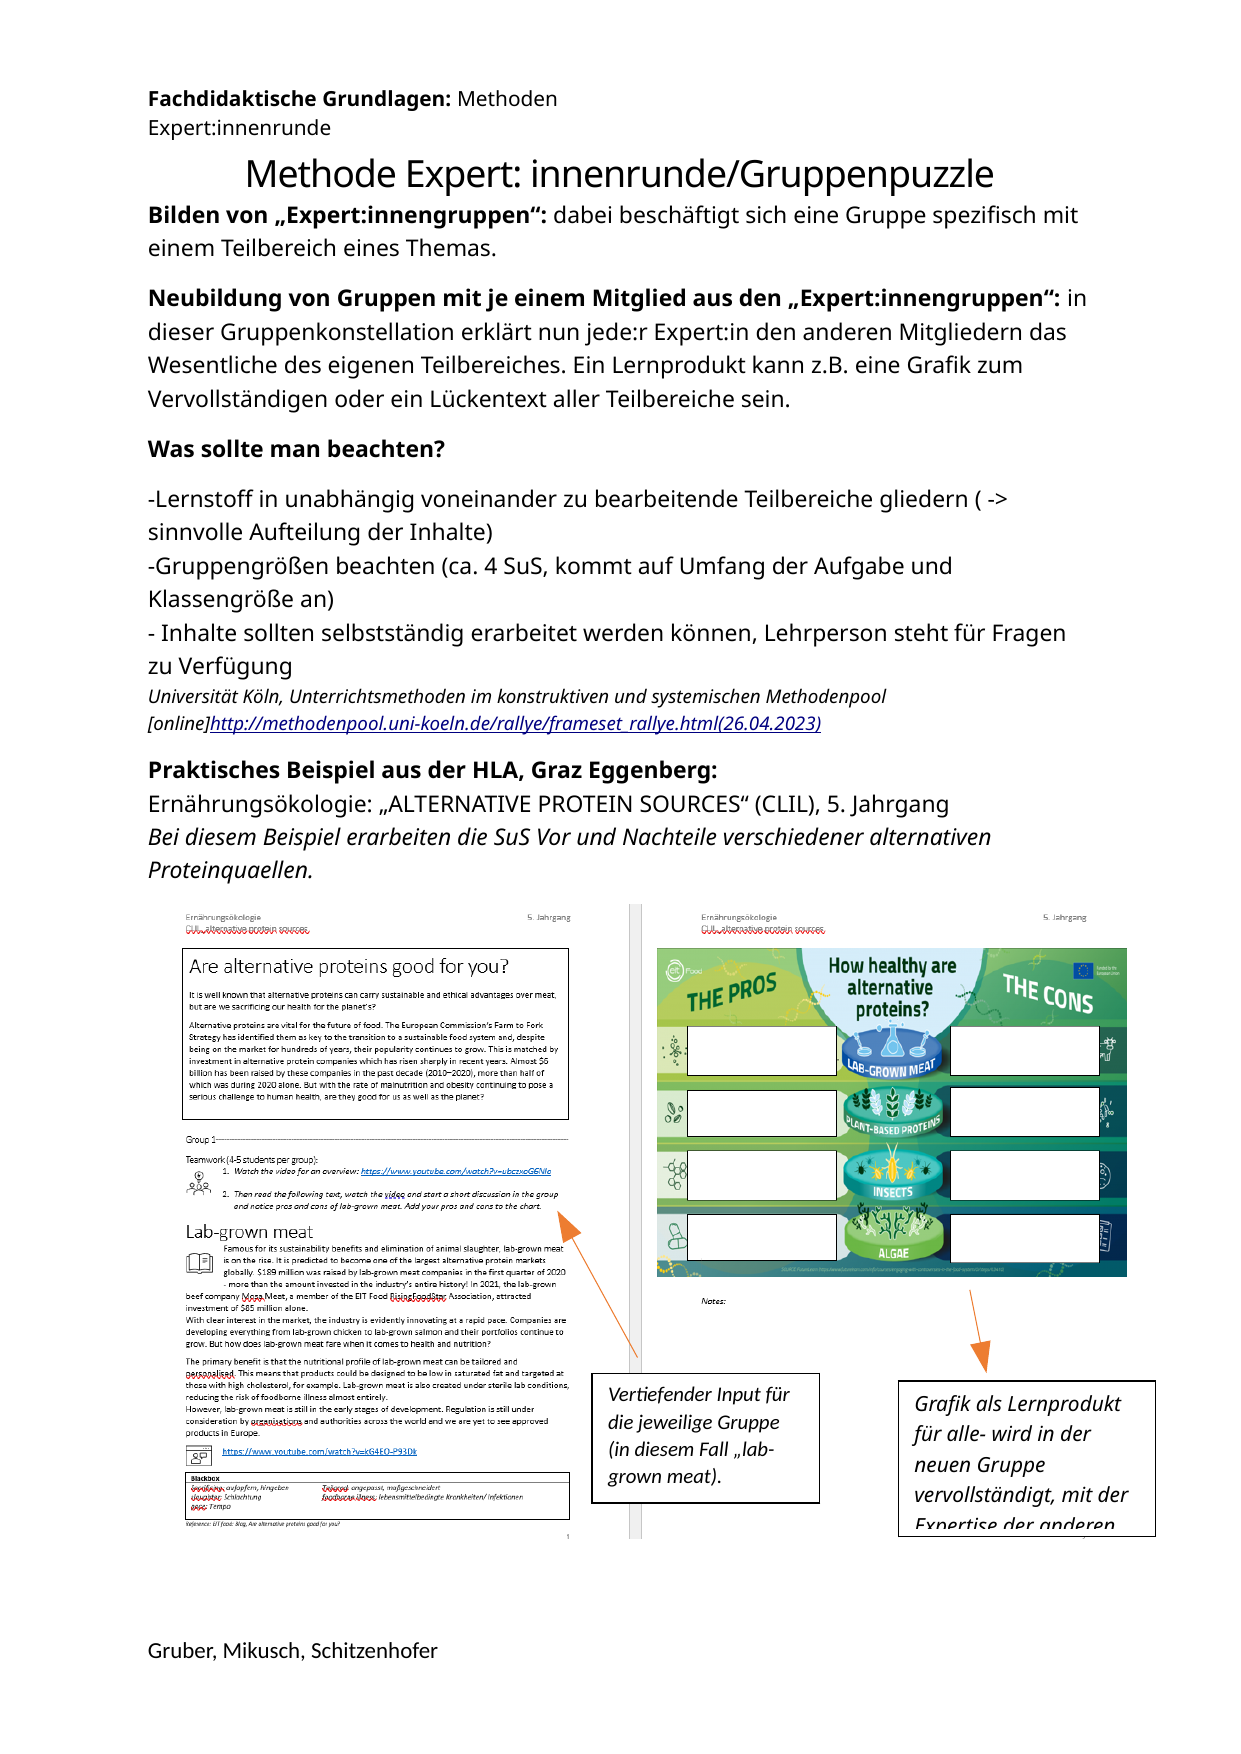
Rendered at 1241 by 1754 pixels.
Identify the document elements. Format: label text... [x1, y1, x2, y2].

text Praktisches Beispiel aus der HLA, Graz Eggenberg: Ernährungsökologie: „ALTERNATIVE PROTEIN SOURCES“ (CLIL), 5. Jahrgang Bei diesem Beispiel erarbeiten die SuS Vor und Nachteile verschiedener alternativen Proteinquaellen. [148, 754, 1093, 886]
text Grafik als Lernprodukt für alle- wird in der neuen Gruppe vervollständigt, mit der Expertise der anderen Mitschüler: innen. [914, 1389, 1140, 1528]
text Methode Expert: innenrunde/Gruppenpuzzle [148, 148, 1093, 199]
text -Lernstoff in unabhängig voneinander zu bearbeitende Teilbereiche gliedern ( -> sinnvolle Aufteilung der Inhalte) -Gruppengrößen beachten (ca. 4 SuS, kommt auf Umfang der Aufgabe und Klassengröße an) - Inhalte sollten selbstständig erarbeitet werden können, Lehrperson steht für Fragen zu Verfügung Universität Köln, Unterrichtsmethoden im konstruktiven und systemischen Methodenpool [online]http://methodenpool.uni-koeln.de/rallye/frameset_rallye.html(26.04.2023) [148, 483, 1093, 736]
text Bilden von „Expert:innengruppen“: dabei beschäftigt sich eine Gruppe spezifisch mit einem Teilbereich eines Themas. [148, 199, 1093, 263]
text Vertiefender Input für die jeweilige Gruppe (in diesem Fall „lab- grown meat). [608, 1382, 804, 1489]
text Was sollte man beachten? [148, 433, 1093, 464]
text Neubildung von Gruppen mit je einem Mitglied aus den „Expert:innengruppen“: in dieser Gruppenkonstellation erklärt nun jede:r Expert:in den anderen Mitgliedern das Wesentliche des eigenen Teilbereiches. Ein Lernprodukt kann z.B. eine Grafik zum Vervollständigen oder ein Lückentext aller Teilbereiche sein. [148, 282, 1093, 414]
